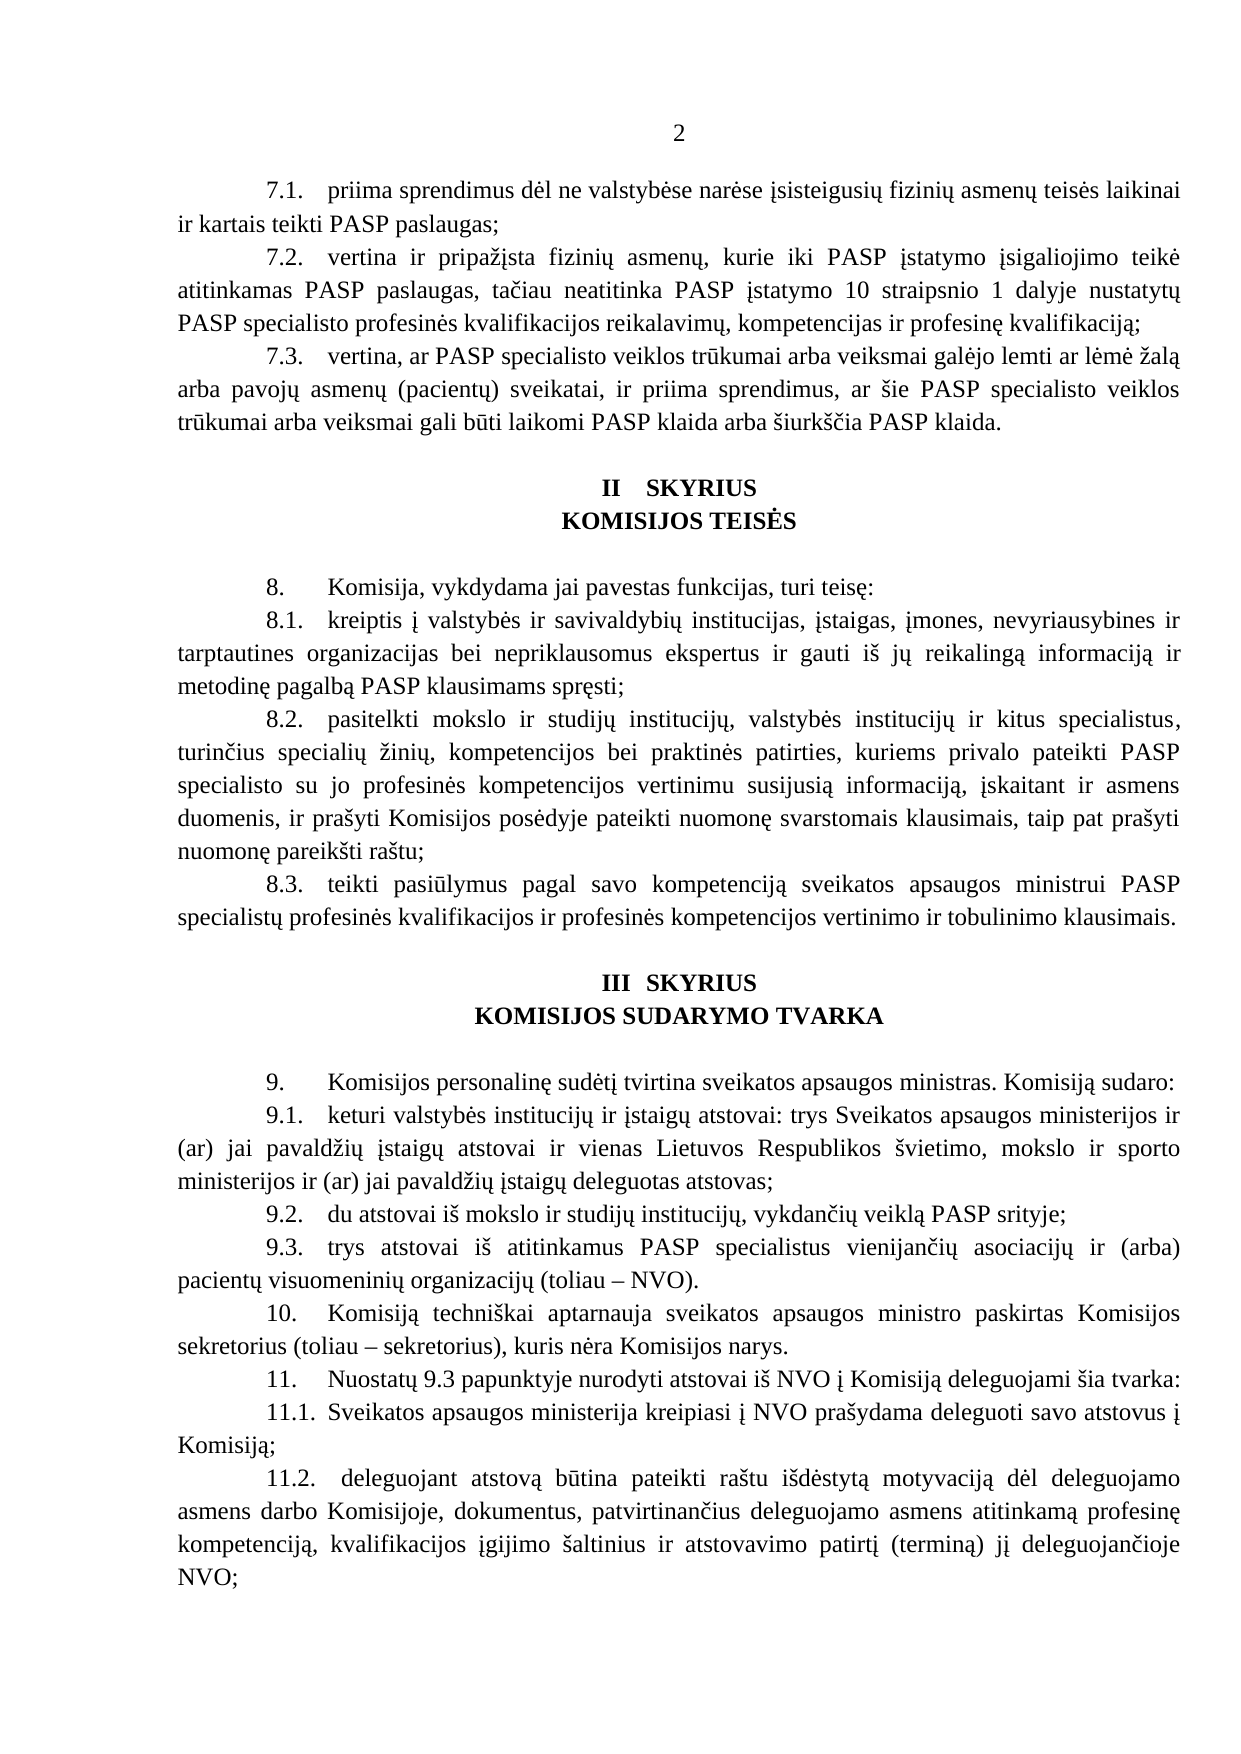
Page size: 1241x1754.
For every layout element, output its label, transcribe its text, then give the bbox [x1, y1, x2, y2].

text 7.2. vertina ir pripažįsta fizinių asmenų, kurie iki PASP įstatymo įsigaliojimo teikė atitinkamas PASP paslaugas, tačiau neatitinka PASP įstatymo 10 straipsnio 1 dalyje nustatytų PASP specialisto profesinės kvalifikacijos reikalavimų, kompetencijas ir profesinę kvalifikaciją; [177, 242, 1181, 336]
text 10. Komisiją techniškai aptarnauja sveikatos apsaugos ministro paskirtas Komisijos sekretorius (toliau – sekretorius), kuris nėra Komisijos narys. [177, 1298, 1181, 1360]
text 8.2. pasitelkti mokslo ir studijų institucijų, valstybės institucijų ir kitus specialistus, turinčius specialių žinių, kompetencijos bei praktinės patirties, kuriems privalo pateikti PASP specialisto su jo profesinės kompetencijos vertinimu susijusią informaciją, įskaitant ir asmens duomenis, ir prašyti Komisijos posėdyje pateikti nuomonę svarstomais klausimais, taip pat prašyti nuomonę pareikšti raštu; [177, 704, 1181, 865]
text 9.2. du atstovai iš mokslo ir studijų institucijų, vykdančių veiklą PASP srityje; [177, 1199, 1181, 1228]
text 9.3. trys atstovai iš atitinkamus PASP specialistus vienijančių asociacijų ir (arba) pacientų visuomeninių organizacijų (toliau – NVO). [177, 1232, 1181, 1294]
text 9. Komisijos personalinę sudėtį tvirtina sveikatos apsaugos ministras. Komisiją sudaro: [177, 1067, 1181, 1096]
text 7.3. vertina, ar PASP specialisto veiklos trūkumai arba veiksmai galėjo lemti ar lėmė žalą arba pavojų asmenų (pacientų) sveikatai, ir priima sprendimus, ar šie PASP specialisto veiklos trūkumai arba veiksmai gali būti laikomi PASP klaida arba šiurkščia PASP klaida. [177, 341, 1181, 436]
text 8.3. teikti pasiūlymus pagal savo kompetenciją sveikatos apsaugos ministrui PASP specialistų profesinės kvalifikacijos ir profesinės kompetencijos vertinimo ir tobulinimo klausimais. [177, 869, 1181, 931]
text 9.1. keturi valstybės institucijų ir įstaigų atstovai: trys Sveikatos apsaugos ministerijos ir (ar) jai pavaldžių įstaigų atstovai ir vienas Lietuvos Respublikos švietimo, mokslo ir sporto ministerijos ir (ar) jai pavaldžių įstaigų deleguotas atstovas; [177, 1100, 1181, 1195]
text KOMISIJOS SUDARYMO TVARKA [177, 1001, 1181, 1030]
text 11. Nuostatų 9.3 papunktyje nurodyti atstovai iš NVO į Komisiją deleguojami šia tvarka: [177, 1364, 1181, 1393]
text 11.1. Sveikatos apsaugos ministerija kreipiasi į NVO prašydama deleguoti savo atstovus į Komisiją; [177, 1397, 1181, 1459]
text 11.2. deleguojant atstovą būtina pateikti raštu išdėstytą motyvaciją dėl deleguojamo asmens darbo Komisijoje, dokumentus, patvirtinančius deleguojamo asmens atitinkamą profesinę kompetenciją, kvalifikacijos įgijimo šaltinius ir atstovavimo patirtį (terminą) jį deleguojančioje NVO; [177, 1463, 1181, 1591]
text II SKYRIUS [177, 473, 1181, 502]
text III SKYRIUS [177, 968, 1181, 997]
text 7.1. priima sprendimus dėl ne valstybėse narėse įsisteigusių fizinių asmenų teisės laikinai ir kartais teikti PASP paslaugas; [177, 176, 1181, 237]
text KOMISIJOS TEISĖS [177, 506, 1181, 534]
text 8. Komisija, vykdydama jai pavestas funkcijas, turi teisę: [177, 572, 1181, 601]
text 8.1. kreiptis į valstybės ir savivaldybių institucijas, įstaigas, įmones, nevyriausybines ir tarptautines organizacijas bei nepriklausomus ekspertus ir gauti iš jų reikalingą informaciją ir metodinę pagalbą PASP klausimams spręsti; [177, 605, 1181, 700]
